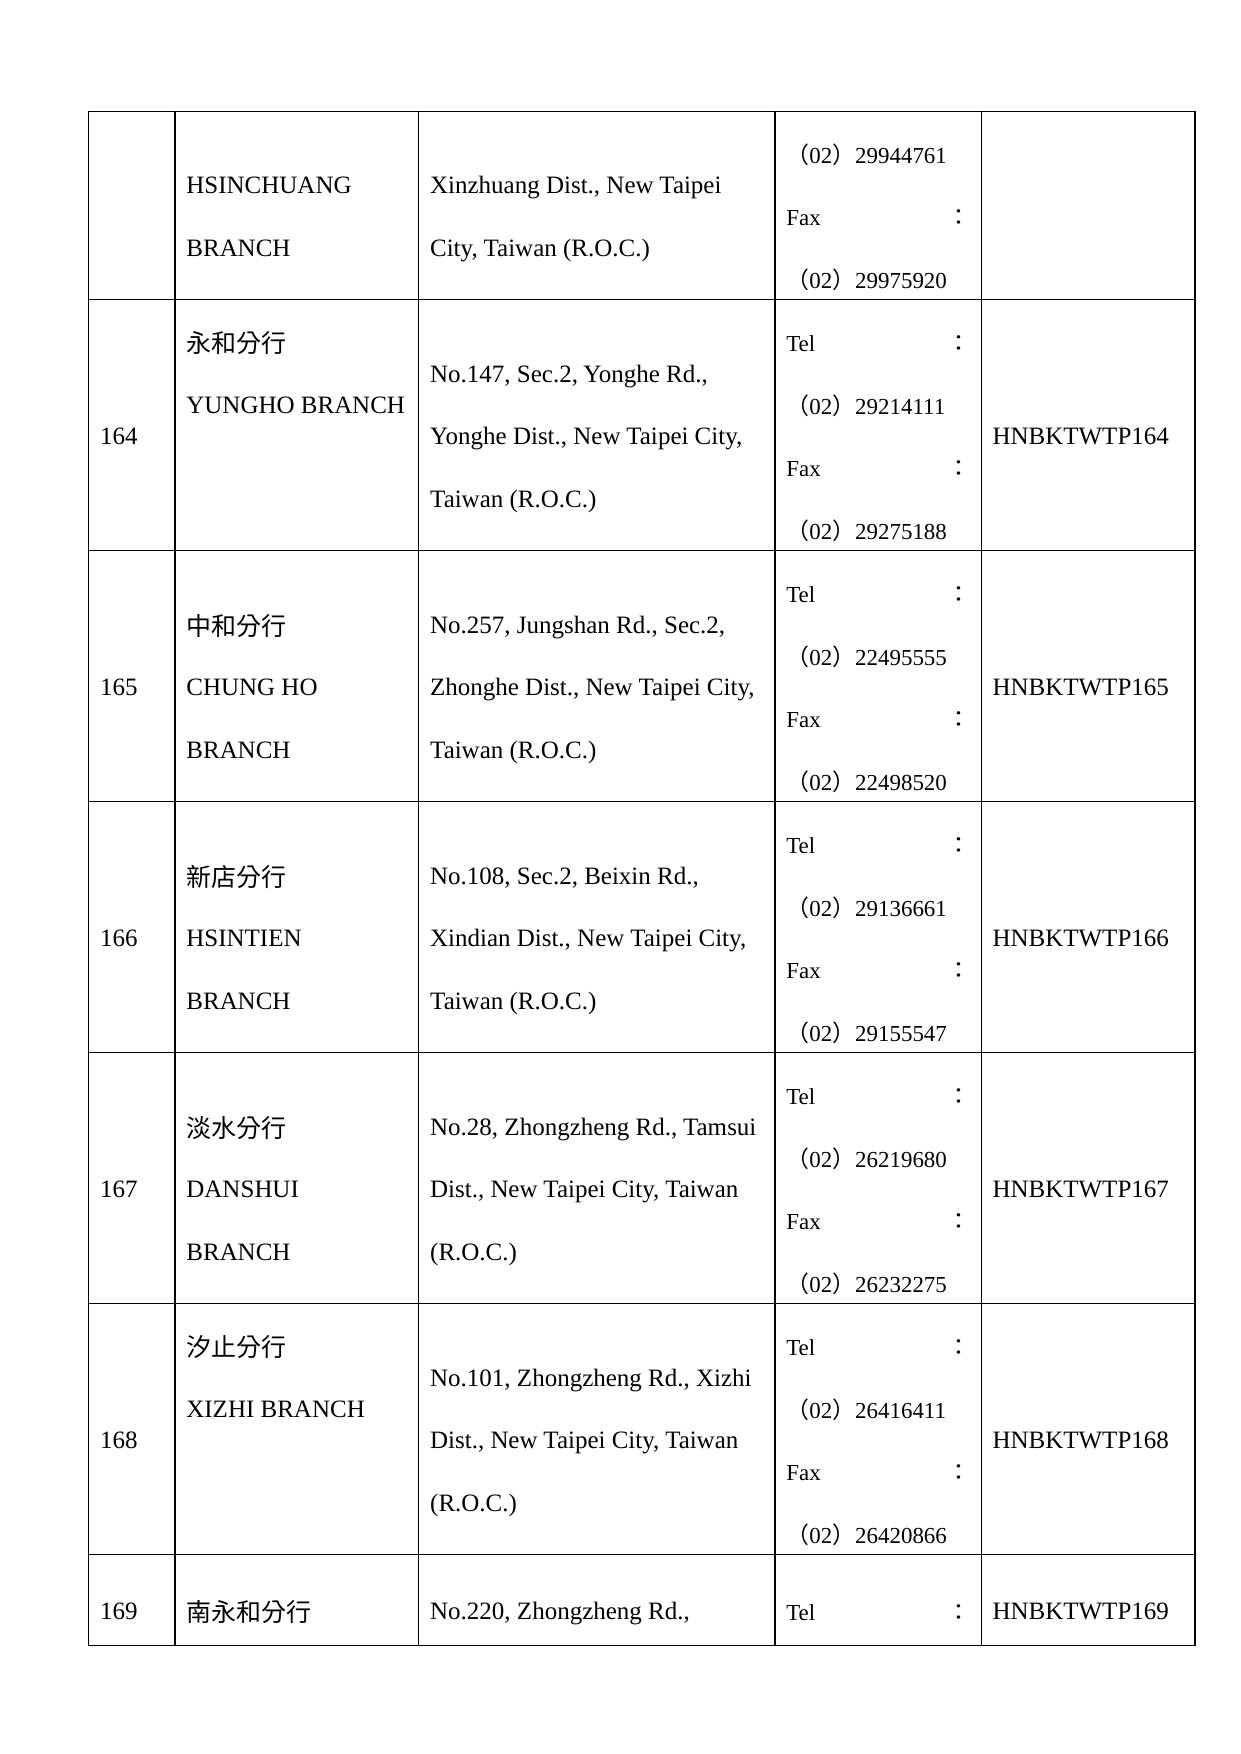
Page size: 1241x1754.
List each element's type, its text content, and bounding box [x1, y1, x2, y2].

table_cell No.147, Sec.2, Yonghe Rd., Yonghe Dist., New Taipei City, Taiwan (R.O.C.) [419, 300, 774, 550]
table_cell 永和分行 YUNGHO BRANCH [176, 300, 418, 550]
table_cell Tel：（02）22495555 Fax：（02）22498520 [776, 551, 981, 801]
table_cell No.101, Zhongzheng Rd., Xizhi Dist., New Taipei City, Taiwan (R.O.C.) [419, 1304, 774, 1554]
table_cell Tel：（02）29136661 Fax：（02）29155547 [776, 802, 981, 1052]
table_cell Tel：（02）26219680 Fax：（02）26232275 [776, 1053, 981, 1303]
table_cell HNBKTWTP166 [982, 802, 1194, 1052]
table_cell 淡水分行 DANSHUI BRANCH [176, 1053, 418, 1303]
table_cell No.28, Zhongzheng Rd., Tamsui Dist., New Taipei City, Taiwan (R.O.C.) [419, 1053, 774, 1303]
table_cell （02）29944761 Fax：（02）29975920 [776, 112, 981, 299]
table_cell HNBKTWTP169 [982, 1555, 1194, 1644]
table_cell 167 [89, 1053, 174, 1303]
table_cell [982, 112, 1194, 299]
table_cell 中和分行 CHUNG HO BRANCH [176, 551, 418, 801]
table_cell Tel：（02）26416411 Fax：（02）26420866 [776, 1304, 981, 1554]
table_cell 南永和分行 [176, 1555, 418, 1644]
table_cell HNBKTWTP164 [982, 300, 1194, 550]
table_cell 169 [89, 1555, 174, 1644]
table_cell No.220, Zhongzheng Rd., [419, 1555, 774, 1644]
table_cell 164 [89, 300, 174, 550]
table_cell HSINCHUANG BRANCH [176, 112, 418, 299]
table_cell HNBKTWTP167 [982, 1053, 1194, 1303]
table_cell [89, 112, 174, 299]
table_cell 新店分行 HSINTIEN BRANCH [176, 802, 418, 1052]
table_cell Tel： [776, 1555, 981, 1644]
table_cell 166 [89, 802, 174, 1052]
table_cell HNBKTWTP165 [982, 551, 1194, 801]
table_cell No.108, Sec.2, Beixin Rd., Xindian Dist., New Taipei City, Taiwan (R.O.C.) [419, 802, 774, 1052]
table_cell 165 [89, 551, 174, 801]
table_cell Tel：（02）29214111 Fax：（02）29275188 [776, 300, 981, 550]
table_cell 汐止分行 XIZHI BRANCH [176, 1304, 418, 1554]
table_cell 168 [89, 1304, 174, 1554]
table_cell Xinzhuang Dist., New Taipei City, Taiwan (R.O.C.) [419, 112, 774, 299]
table_cell No.257, Jungshan Rd., Sec.2, Zhonghe Dist., New Taipei City, Taiwan (R.O.C.) [419, 551, 774, 801]
table_cell HNBKTWTP168 [982, 1304, 1194, 1554]
